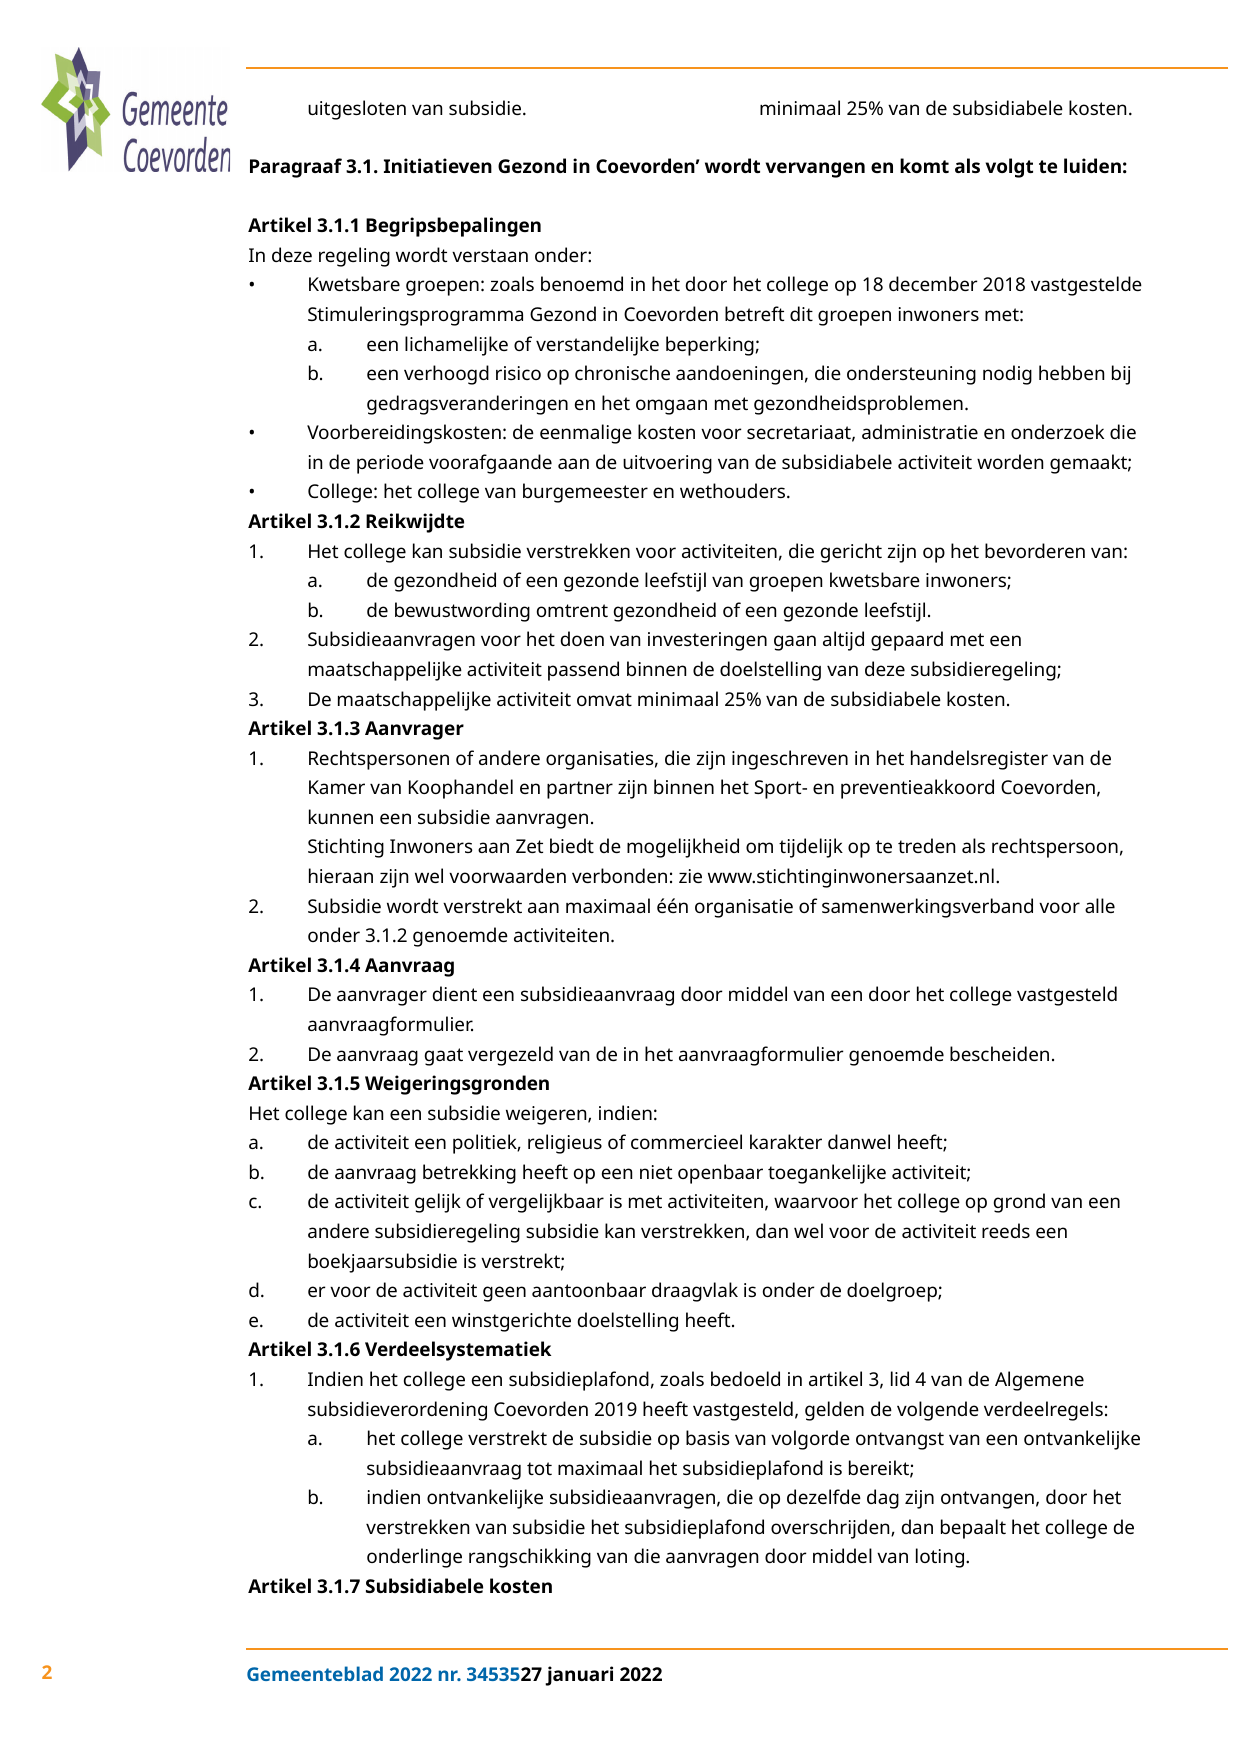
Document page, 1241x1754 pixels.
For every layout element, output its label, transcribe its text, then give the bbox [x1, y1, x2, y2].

list De aanvrager dient een subsidieaanvraag door middel van een door het college vastgesteld aanvraagformulier. [248, 982, 1152, 1037]
table_cell minimaal 25% van de subsidiabele kosten. [700, 95, 1152, 121]
list Stichting Inwoners aan Zet biedt de mogelijkheid om tijdelijk op te treden als rechtspersoon, hieraan zijn wel voorwaarden verbonden: zie www.stichtinginwonersaanzet.nl. [248, 834, 1152, 889]
list de activiteit gelijk of vergelijkbaar is met activiteiten, waarvoor het college op grond van een andere subsidieregeling subsidie kan verstrekken, dan wel voor de activiteit reeds een boekjaarsubsidie is verstrekt; [248, 1189, 1152, 1274]
list de aanvraag betrekking heeft op een niet openbaar toegankelijke activiteit; [248, 1159, 1152, 1185]
text Artikel 3.1.3 Aanvrager [248, 715, 1152, 741]
list een lichamelijke of verstandelijke beperking; [307, 331, 1152, 357]
text Artikel 3.1.2 Reikwijdte [248, 508, 1152, 534]
list de bewustwording omtrent gezondheid of een gezonde leefstijl. [307, 597, 1152, 623]
picture [41, 47, 231, 172]
list Subsidieaanvragen voor het doen van investeringen gaan altijd gepaard met een maatschappelijke activiteit passend binnen de doelstelling van deze subsidieregeling; [248, 627, 1152, 682]
list Rechtspersonen of andere organisaties, die zijn ingeschreven in het handelsregister van de Kamer van Koophandel en partner zijn binnen het Sport- en preventieakkoord Coevorden, kunnen een subsidie aanvragen. [248, 745, 1152, 830]
list Voorbereidingskosten: de eenmalige kosten voor secretariaat, administratie en onderzoek die in de periode voorafgaande aan de uitvoering van de subsidiabele activiteit worden gemaakt; [248, 419, 1152, 475]
list er voor de activiteit geen aantoonbaar draagvlak is onder de doelgroep; [248, 1277, 1152, 1303]
list een verhoogd risico op chronische aandoeningen, die ondersteuning nodig hebben bij gedragsveranderingen en het omgaan met gezondheidsproblemen. [307, 360, 1152, 416]
list indien ontvankelijke subsidieaanvragen, die op dezelfde dag zijn ontvangen, door het verstrekken van subsidie het subsidieplafond overschrijden, dan bepaalt het college de onderlinge rangschikking van die aanvragen door middel van loting. [307, 1484, 1152, 1569]
list de activiteit een politiek, religieus of commercieel karakter danwel heeft; [248, 1129, 1152, 1155]
text Het college kan een subsidie weigeren, indien: [248, 1100, 1152, 1126]
list Het college kan subsidie verstrekken voor activiteiten, die gericht zijn op het bevorderen van: [248, 538, 1152, 564]
list De maatschappelijke activiteit omvat minimaal 25% van de subsidiabele kosten. [248, 686, 1152, 712]
list de activiteit een winstgerichte doelstelling heeft. [248, 1307, 1152, 1333]
table_cell Artikel 3.1.2 Reikwijdte Het college kan subsidie verstrekken voor inhoudelijke activiteiten, die gericht zijn op het bevorderen van: de gezondheid of een gezonde leefstijl van groepen kwetsbare inwoners; de bewustwording omtrent gezondheid of een gezonde leefstijl. Activiteiten die zich richten op doen van investeringen ten behoeve van bouwkundige aanpassingen van accommodaties, danwel het doen van investeringen in duurzame goederen, waaronder sport- en beweegtoestellen, zijn uitgesloten van subsidie. [248, 95, 700, 121]
text Artikel 3.1.4 Aanvraag [248, 952, 1152, 978]
list het college verstrekt de subsidie op basis van volgorde ontvangst van een ontvankelijke subsidieaanvraag tot maximaal het subsidieplafond is bereikt; [307, 1425, 1152, 1481]
text Artikel 3.1.1 Begripsbepalingen [248, 212, 1152, 238]
list College: het college van burgemeester en wethouders. [248, 479, 1152, 504]
list Subsidie wordt verstrekt aan maximaal één organisatie of samenwerkingsverband voor alle onder 3.1.2 genoemde activiteiten. [248, 893, 1152, 948]
text Artikel 3.1.5 Weigeringsgronden [248, 1070, 1152, 1096]
text Artikel 3.1.6 Verdeelsystematiek [248, 1337, 1152, 1362]
list De aanvraag gaat vergezeld van de in het aanvraagformulier genoemde bescheiden. [248, 1041, 1152, 1067]
list Kwetsbare groepen: zoals benoemd in het door het college op 18 december 2018 vastgestelde Stimuleringsprogramma Gezond in Coevorden betreft dit groepen inwoners met: [248, 272, 1152, 327]
list de gezondheid of een gezonde leefstijl van groepen kwetsbare inwoners; [307, 567, 1152, 593]
list Indien het college een subsidieplafond, zoals bedoeld in artikel 3, lid 4 van de Algemene subsidieverordening Coevorden 2019 heeft vastgesteld, gelden de volgende verdeelregels: [248, 1366, 1152, 1422]
text In deze regeling wordt verstaan onder: [248, 242, 1152, 268]
text Artikel 3.1.7 Subsidiabele kosten [248, 1573, 1152, 1599]
text Paragraaf 3.1. Initiatieven Gezond in Coevorden’ wordt vervangen en komt als volgt te luiden: [248, 153, 1152, 179]
